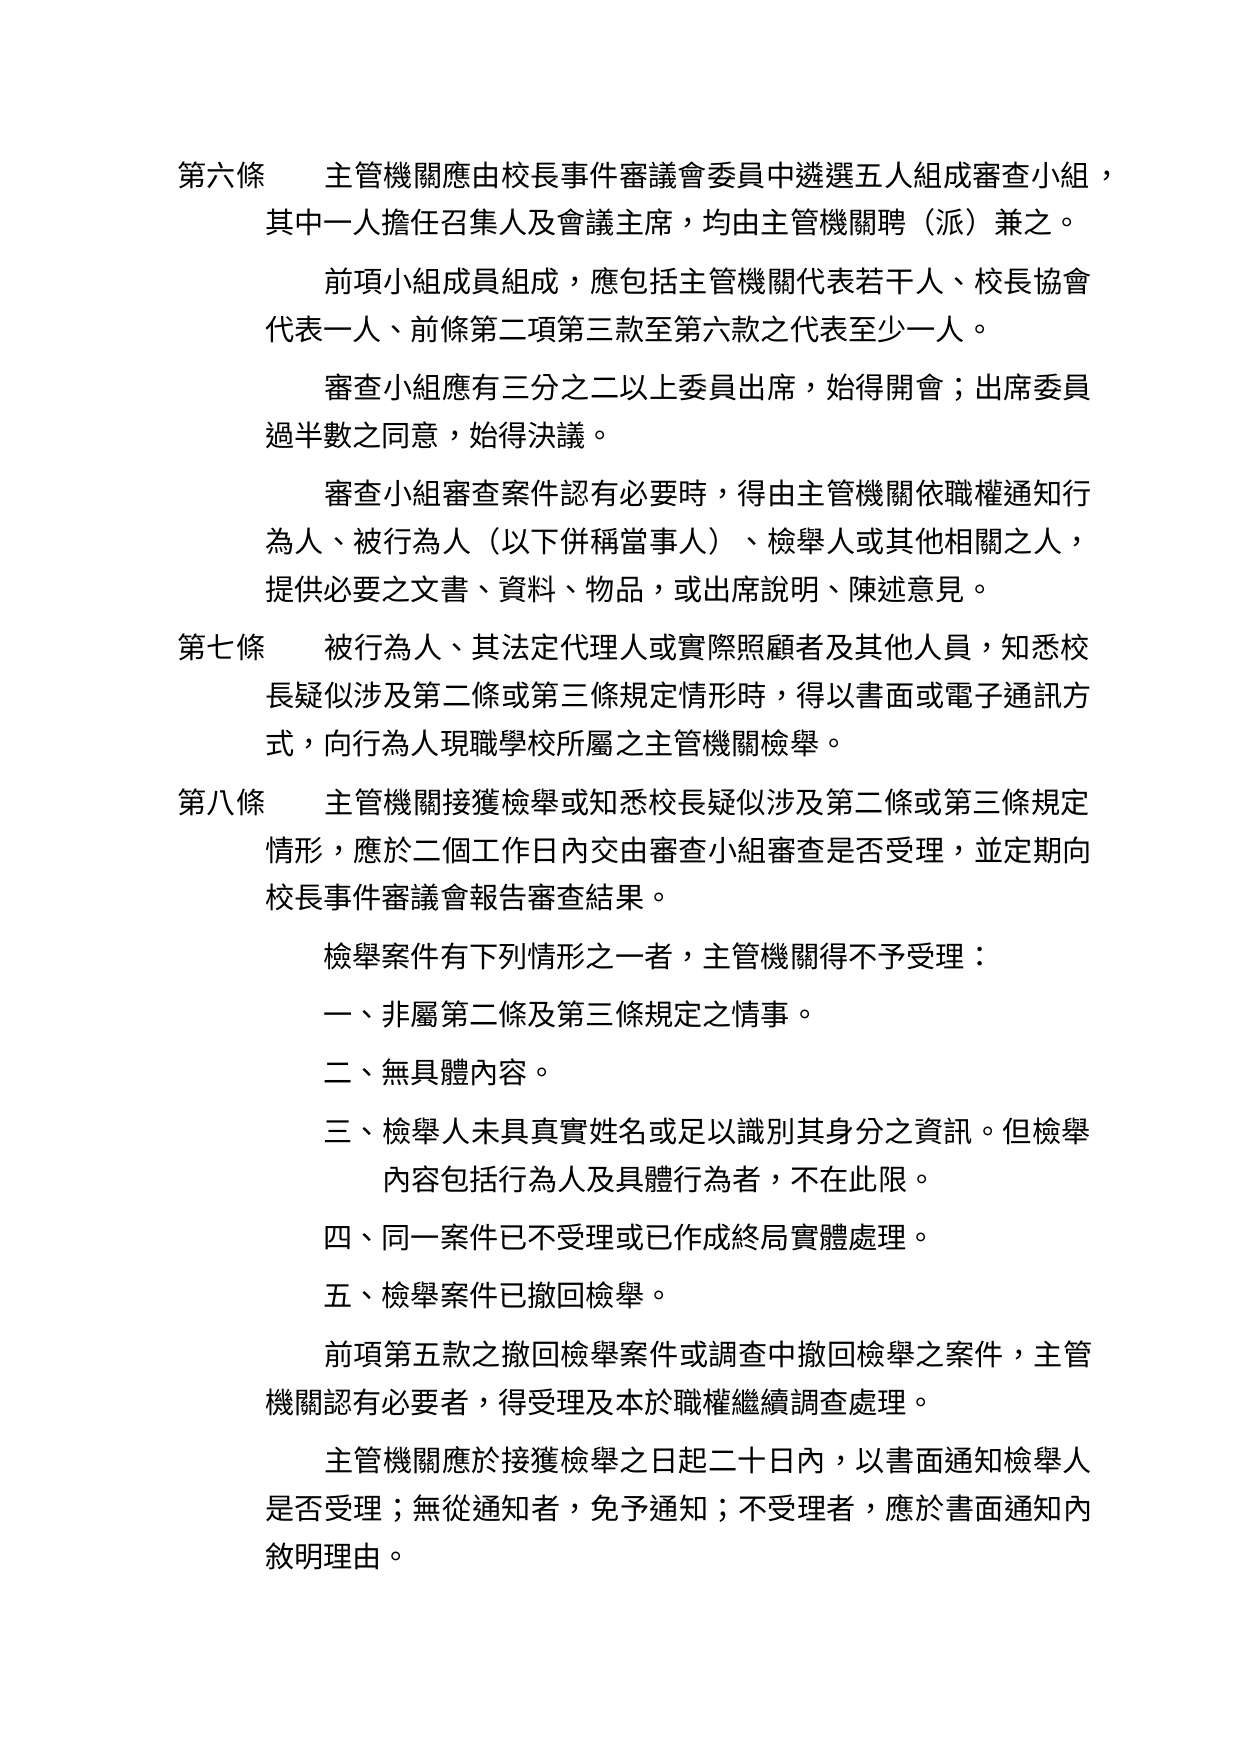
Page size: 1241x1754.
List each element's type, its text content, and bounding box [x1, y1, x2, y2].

text 第七條 被行為人、其法定代理人或實際照顧者及其他人員，知悉校長疑似涉及第二條或第三條規定情形時，得以書面或電子通訊方式，向行為人現職學校所屬之主管機關檢舉。 [177, 621, 1092, 764]
text 第八條 主管機關接獲檢舉或知悉校長疑似涉及第二條或第三條規定情形，應於二個工作日內交由審查小組審查是否受理，並定期向校長事件審議會報告審查結果。 [177, 775, 1092, 918]
text 前項第五款之撤回檢舉案件或調查中撤回檢舉之案件，主管機關認有必要者，得受理及本於職權繼續調查處理。 [265, 1327, 1092, 1423]
text 主管機關應於接獲檢舉之日起二十日內，以書面通知檢舉人是否受理；無從通知者，免予通知；不受理者，應於書面通知內敘明理由。 [265, 1433, 1092, 1577]
text 四、同一案件已不受理或已作成終局實體處理。 [323, 1210, 1092, 1258]
text 檢舉案件有下列情形之一者，主管機關得不予受理： [265, 929, 1092, 977]
text 前項小組成員組成，應包括主管機關代表若干人、校長協會代表一人、前條第二項第三款至第六款之代表至少一人。 [265, 254, 1092, 350]
text 審查小組審查案件認有必要時，得由主管機關依職權通知行為人、被行為人（以下併稱當事人）、檢舉人或其他相關之人，提供必要之文書、資料、物品，或出席說明、陳述意見。 [265, 466, 1092, 610]
text 五、檢舉案件已撤回檢舉。 [323, 1268, 1092, 1316]
text 二、無具體內容。 [323, 1046, 1092, 1093]
text 審查小組應有三分之二以上委員出席，始得開會；出席委員過半數之同意，始得決議。 [265, 360, 1092, 456]
text 一、非屬第二條及第三條規定之情事。 [323, 987, 1092, 1035]
text 第六條 主管機關應由校長事件審議會委員中遴選五人組成審查小組，其中一人擔任召集人及會議主席，均由主管機關聘（派）兼之。 [177, 148, 1092, 243]
text 三、檢舉人未具真實姓名或足以識別其身分之資訊。但檢舉內容包括行為人及具體行為者，不在此限。 [323, 1104, 1092, 1200]
